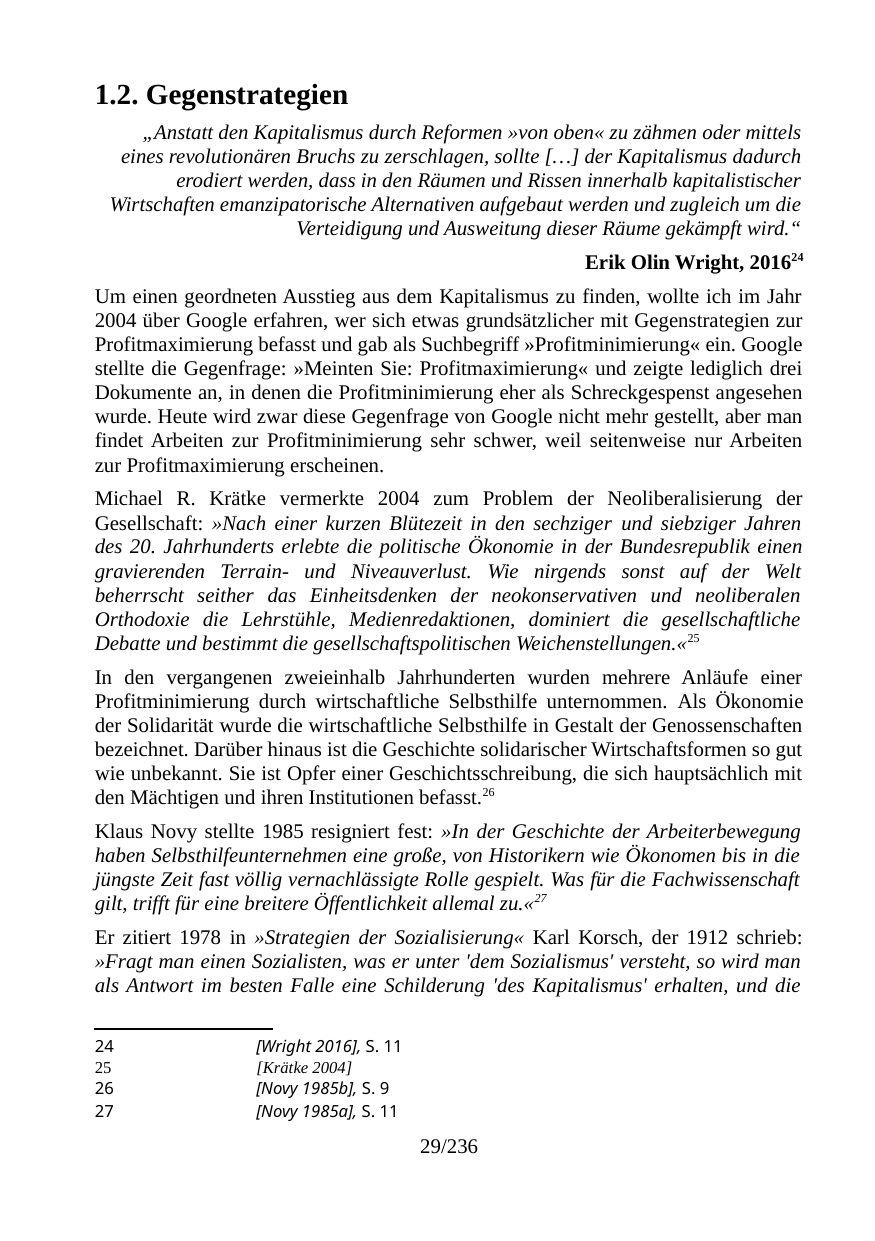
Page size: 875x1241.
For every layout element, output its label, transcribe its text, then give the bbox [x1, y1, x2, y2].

text Er zitiert 1978 in »Strategien der Sozialisierung« Karl Korsch, der 1912 schrieb: »Fragt man einen Sozialisten, was er unter 'dem Sozialismus' versteht, so wird man als Antwort im besten Falle eine Schilderung 'des Kapitalismus' erhalten, und die [94, 925, 803, 997]
list Erik Olin Wright, 2016 [132, 250, 803, 274]
text [Krätke 2004] [94, 1058, 803, 1077]
text [Novy 1985b], S. 9 [94, 1077, 803, 1099]
list „Anstatt den Kapitalismus durch Reformen »von oben« zu zähmen oder mittels eines revolutionären Bruchs zu zerschlagen, sollte […] der Kapitalismus dadurch erodiert werden, dass in den Räumen und Rissen innerhalb kapitalistischer Wirtschaften emanzipatorische Alternativen aufgebaut werden und zugleich um die Verteidigung und Ausweitung dieser Räume gekämpft wird.“ [94, 120, 803, 240]
text 1.2. Gegenstrategien [94, 77, 803, 110]
text Klaus Novy stellte 1985 resigniert fest: »In der Geschichte der Arbeiterbewegung haben Selbsthilfeunternehmen eine große, von Historikern wie Ökonomen bis in die jüngste Zeit fast völlig vernachlässigte Rolle gespielt. Was für die Fachwissenschaft gilt, trifft für eine breitere Öffentlichkeit allemal zu.« [94, 819, 803, 915]
text [Novy 1985a], S. 11 [94, 1099, 803, 1122]
text Um einen geordneten Ausstieg aus dem Kapitalismus zu finden, wollte ich im Jahr 2004 über Google erfahren, wer sich etwas grundsätzlicher mit Gegenstrategien zur Profitmaximierung befasst und gab als Suchbegriff »Profitminimierung« ein. Google stellte die Gegenfrage: »Meinten Sie: Profitmaximierung« und zeigte lediglich drei Dokumente an, in denen die Profitminimierung eher als Schreckgespenst angesehen wurde. Heute wird zwar diese Gegenfrage von Google nicht mehr gestellt, aber man findet Arbeiten zur Profitminimierung sehr schwer, weil seitenweise nur Arbeiten zur Profitmaximierung erscheinen. [94, 284, 803, 477]
list [Wright 2016], S. 11 [94, 1035, 803, 1058]
text In den vergangenen zweieinhalb Jahrhunderten wurden mehrere Anläufe einer Profitminimierung durch wirtschaftliche Selbsthilfe unternommen. Als Ökonomie der Solidarität wurde die wirtschaftliche Selbsthilfe in Gestalt der Genossenschaften bezeichnet. Darüber hinaus ist die Geschichte solidarischer Wirtschaftsformen so gut wie unbekannt. Sie ist Opfer einer Geschichtsschreibung, die sich hauptsächlich mit den Mächtigen und ihren Institutionen befasst. [94, 664, 803, 809]
text Michael R. Krätke vermerkte 2004 zum Problem der Neoliberalisierung der Gesellschaft: »Nach einer kurzen Blütezeit in den sechziger und siebziger Jahren des 20. Jahrhunderts erlebte die politische Ökonomie in der Bundesrepublik einen gravierenden Terrain- und Niveauverlust. Wie nirgends sonst auf der Welt beherrscht seither das Einheitsdenken der neokonservativen und neoliberalen Orthodoxie die Lehrstühle, Medienredaktionen, dominiert die gesellschaftliche Debatte und bestimmt die gesellschaftspolitischen Weichenstellungen.« [94, 486, 803, 655]
